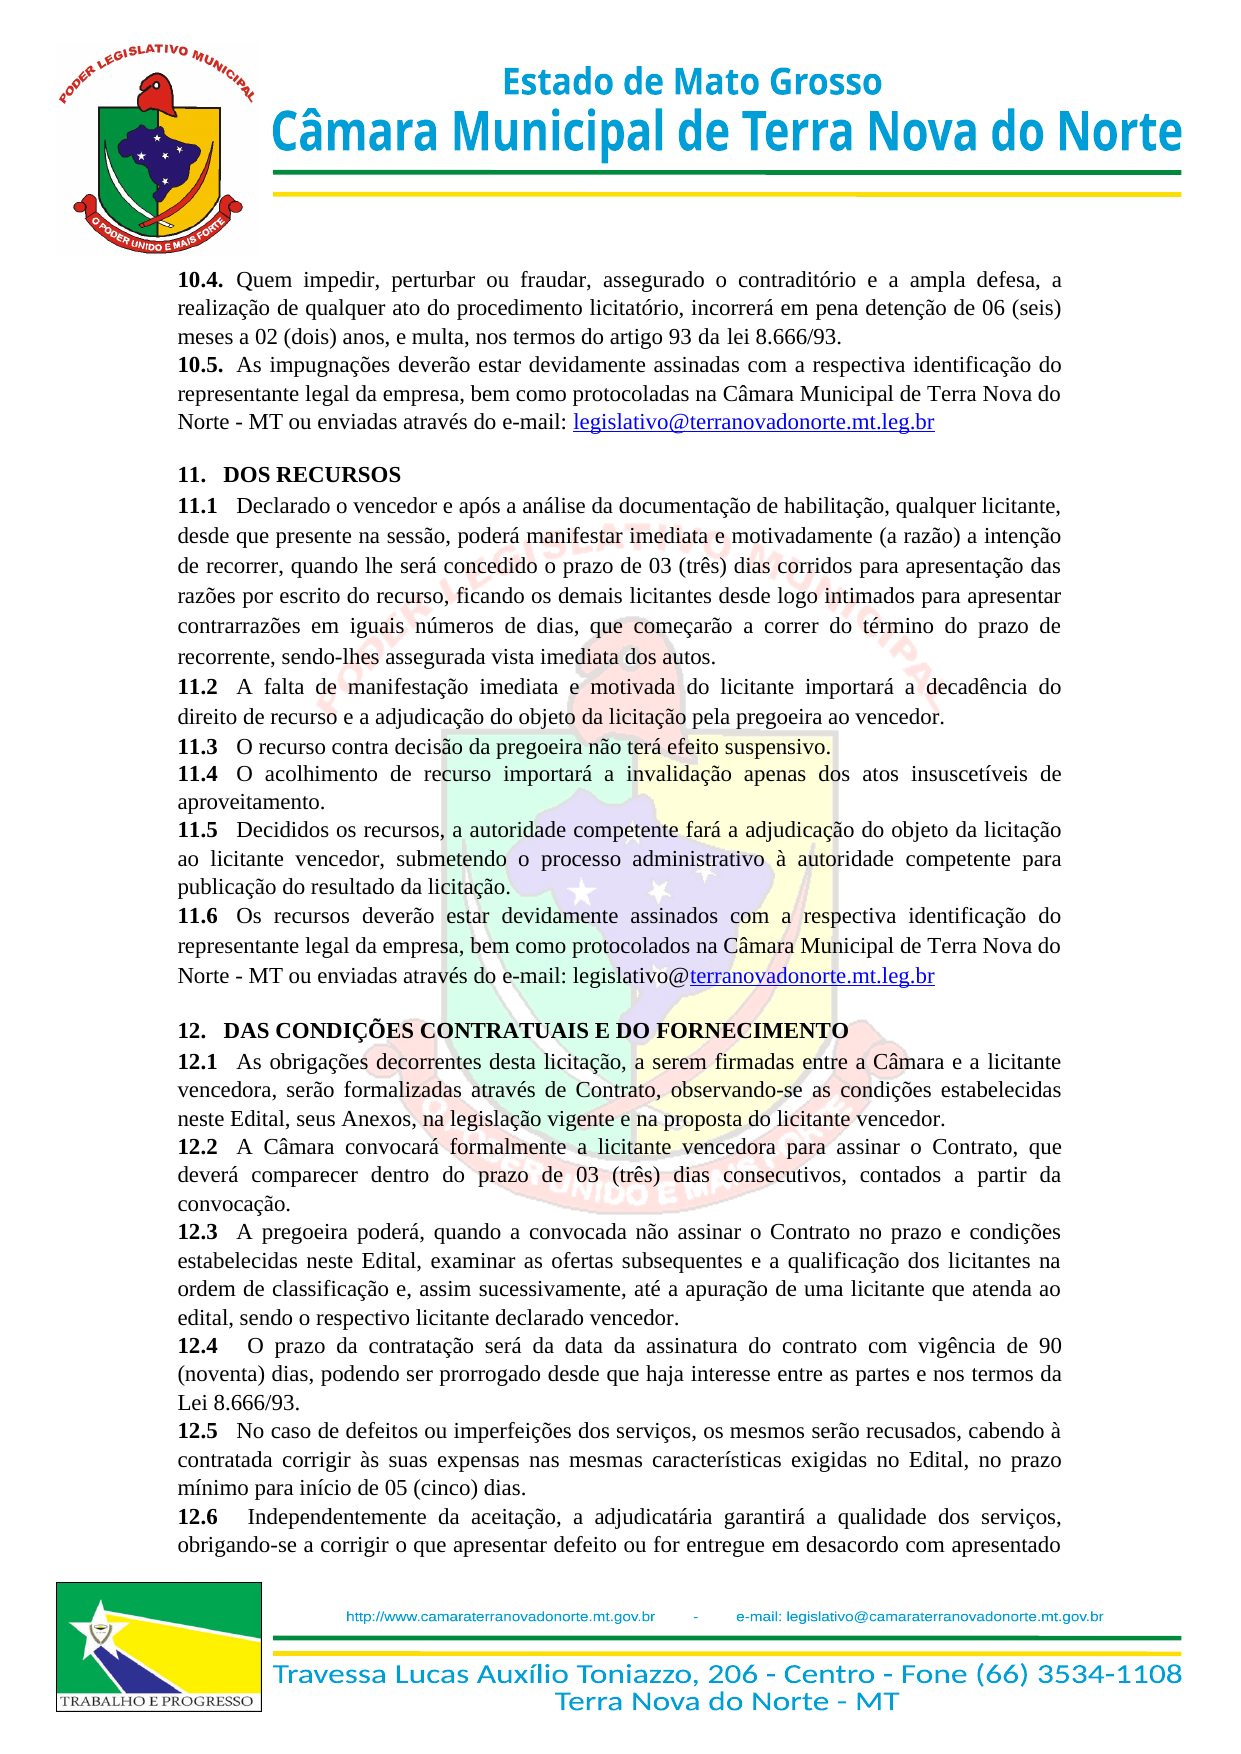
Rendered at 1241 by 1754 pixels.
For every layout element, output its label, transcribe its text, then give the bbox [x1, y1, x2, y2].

picture [57, 1583, 261, 1711]
list O acolhimento de recurso importará a invalidação apenas dos atos insuscetíveis de aproveitamento. [177, 760, 303, 814]
text 12. DAS CONDIÇÕES CONTRATUAIS E DO FORNECIMENTO [177, 1017, 303, 1044]
list A falta de manifestação imediata e motivada do licitante importará a decadência do direito de recurso e a adjudicação do objeto da licitação pela pregoeira ao vencedor. [966, 673, 1063, 729]
list Quem impedir, perturbar ou fraudar, assegurado o contraditório e a ampla defesa, a realização de qualquer ato do procedimento licitatório, incorrerá em pena detenção de 06 (seis) meses a 02 (dois) anos, e multa, nos termos do artigo 93 da lei 8.666/93. [177, 266, 1063, 349]
list Decididos os recursos, a autoridade competente fará a adjudicação do objeto da licitação ao licitante vencedor, submetendo o processo administrativo à autoridade competente para publicação do resultado da licitação. [177, 817, 303, 900]
list A Câmara convocará formalmente a licitante vencedora para assinar o Contrato, que deverá comparecer dentro do prazo de 03 (três) dias consecutivos, contados a partir da convocação. [177, 1133, 303, 1216]
list Declarado o vencedor e após a análise da documentação de habilitação, qualquer licitante, desde que presente na sessão, poderá manifestar imediata e motivadamente (a razão) a intenção de recorrer, quando lhe será concedido o prazo de 03 (três) dias corridos para apresentação das razões por escrito do recurso, ficando os demais licitantes desde logo intimados para apresentar contrarrazões em iguais números de dias, que começarão a correr do término do prazo de recorrente, sendo-lhes assegurada vista imediata dos autos. [177, 492, 1063, 669]
list As impugnações deverão estar devidamente assinadas com a respectiva identificação do representante legal da empresa, bem como protocoladas na Câmara Municipal de Terra Nova do Norte - MT ou enviadas através do e-mail: legislativo@terranovadonorte.mt.leg.br [177, 351, 1063, 434]
text 12. DAS CONDIÇÕES CONTRATUAIS E DO FORNECIMENTO [966, 1017, 1063, 1044]
list A falta de manifestação imediata e motivada do licitante importará a decadência do direito de recurso e a adjudicação do objeto da licitação pela pregoeira ao vencedor. [177, 673, 303, 729]
list Decididos os recursos, a autoridade competente fará a adjudicação do objeto da licitação ao licitante vencedor, submetendo o processo administrativo à autoridade competente para publicação do resultado da licitação. [966, 817, 1063, 900]
list O recurso contra decisão da pregoeira não terá efeito suspensivo. [966, 733, 1063, 760]
list O recurso contra decisão da pregoeira não terá efeito suspensivo. [177, 733, 303, 760]
list Os recursos deverão estar devidamente assinados com a respectiva identificação do representante legal da empresa, bem como protocolados na Câmara Municipal de Terra Nova do Norte - MT ou enviadas através do e-mail: legislativo@terranovadonorte.mt.leg.br [966, 902, 1063, 989]
picture [860, 1611, 868, 1623]
picture [55, 42, 260, 256]
list A Câmara convocará formalmente a licitante vencedora para assinar o Contrato, que deverá comparecer dentro do prazo de 03 (três) dias consecutivos, contados a partir da convocação. [966, 1133, 1063, 1216]
list Independentemente da aceitação, a adjudicatária garantirá a qualidade dos serviços, obrigando-se a corrigir o que apresentar defeito ou for entregue em desacordo com apresentado [177, 1503, 1063, 1557]
list No caso de defeitos ou imperfeições dos serviços, os mesmos serão recusados, cabendo à contratada corrigir às suas expensas nas mesmas características exigidas no Edital, no prazo mínimo para início de 05 (cinco) dias. [177, 1417, 1063, 1501]
list A pregoeira poderá, quando a convocada não assinar o Contrato no prazo e condições estabelecidas neste Edital, examinar as ofertas subsequentes e a qualificação dos licitantes na ordem de classificação e, assim sucessivamente, até a apuração de uma licitante que atenda ao edital, sendo o respectivo licitante declarado vencedor. [177, 1218, 1063, 1330]
list As obrigações decorrentes desta licitação, a serem firmadas entre a Câmara e a licitante vencedora, serão formalizadas através de Contrato, observando-se as condições estabelecidas neste Edital, seus Anexos, na legislação vigente e na proposta do licitante vencedor. [177, 1048, 303, 1131]
list Os recursos deverão estar devidamente assinados com a respectiva identificação do representante legal da empresa, bem como protocolados na Câmara Municipal de Terra Nova do Norte - MT ou enviadas através do e-mail: legislativo@terranovadonorte.mt.leg.br [177, 902, 303, 989]
list O acolhimento de recurso importará a invalidação apenas dos atos insuscetíveis de aproveitamento. [966, 760, 1063, 814]
text 11. DOS RECURSOS [177, 461, 1063, 488]
list As obrigações decorrentes desta licitação, a serem firmadas entre a Câmara e a licitante vencedora, serão formalizadas através de Contrato, observando-se as condições estabelecidas neste Edital, seus Anexos, na legislação vigente e na proposta do licitante vencedor. [966, 1048, 1063, 1131]
list O prazo da contratação será da data da assinatura do contrato com vigência de 90 (noventa) dias, podendo ser prorrogado desde que haja interesse entre as partes e nos termos da Lei 8.666/93. [177, 1332, 1063, 1415]
